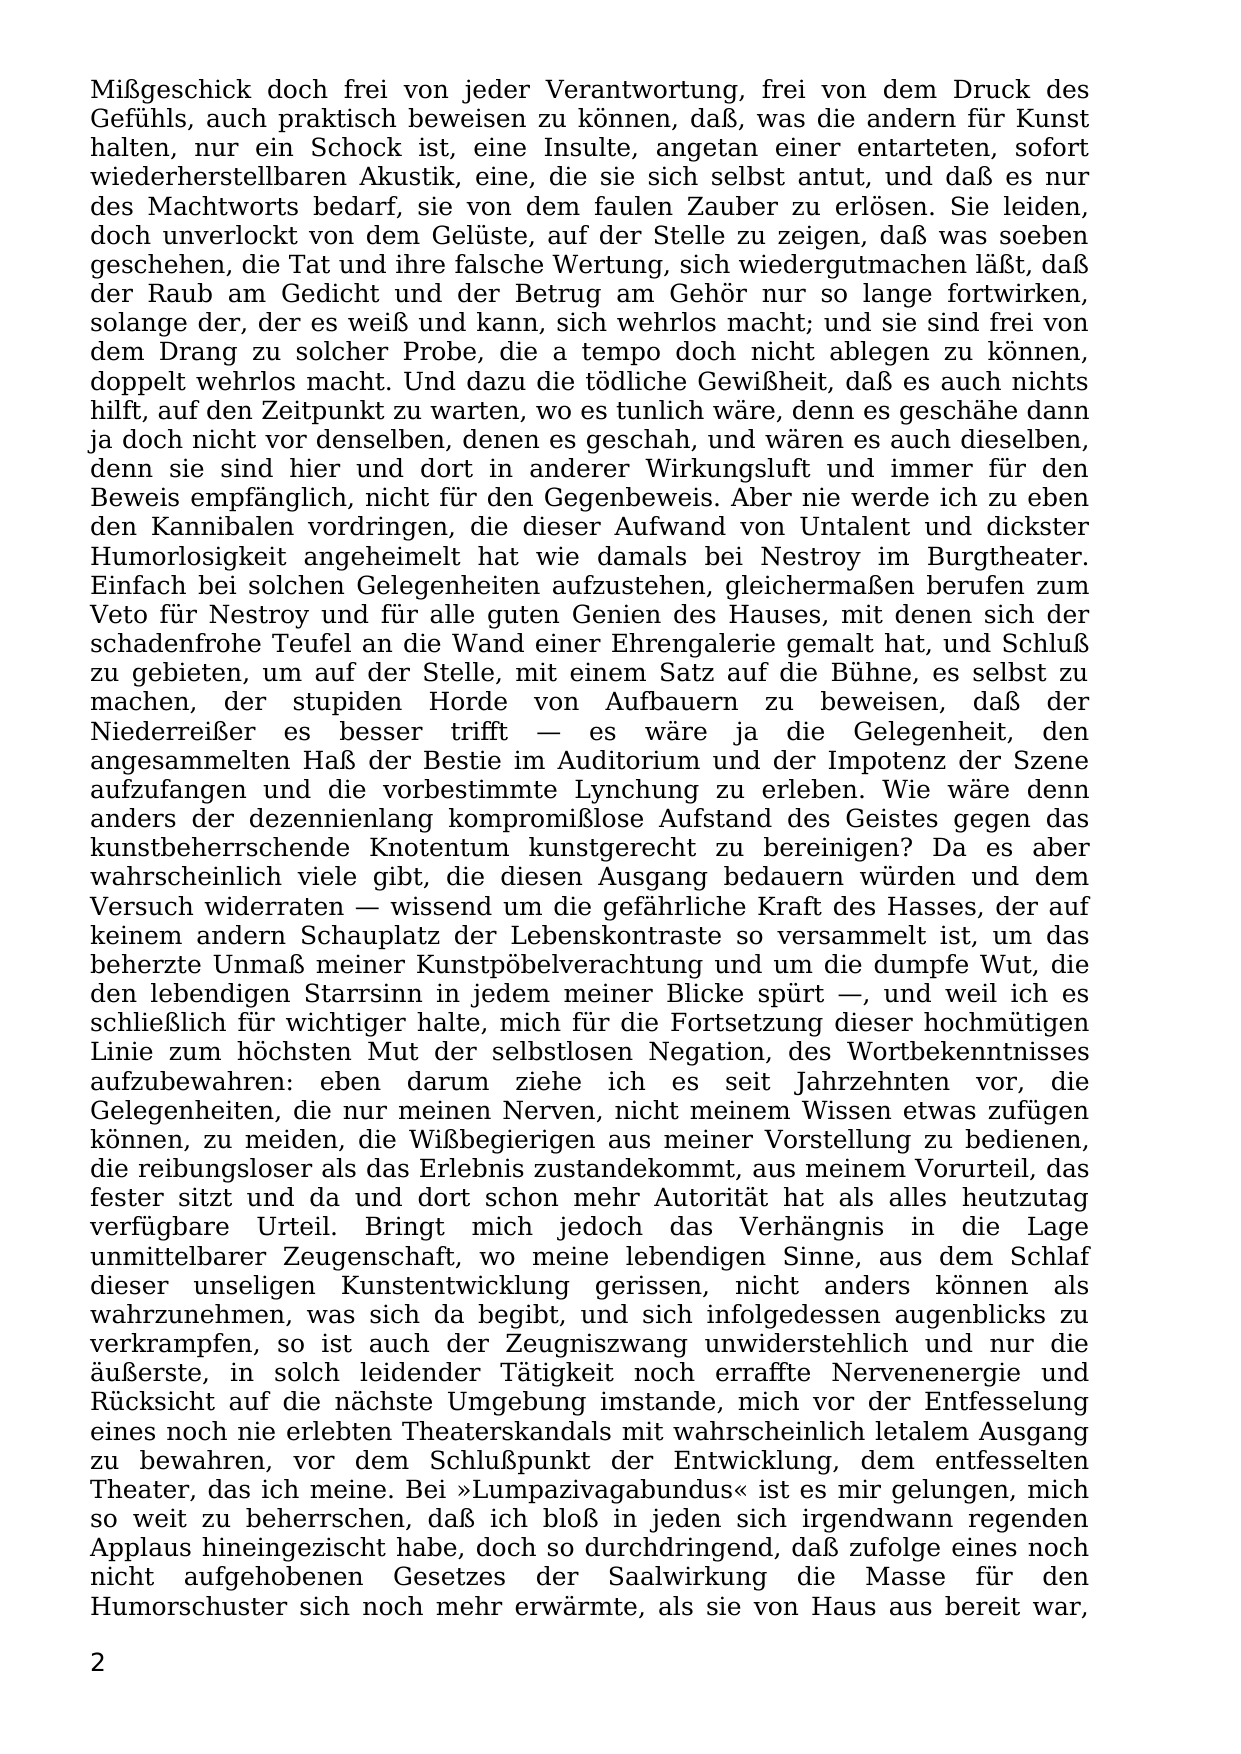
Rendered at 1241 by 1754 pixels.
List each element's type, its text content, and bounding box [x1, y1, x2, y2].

text Mißgeschick doch frei von jeder Verantwortung, frei von dem Druck des Gefühls, auch praktisch beweisen zu können, daß, was die andern für Kunst halten, nur ein Schock ist, eine Insulte, angetan einer entarteten, sofort wiederherstellbaren Akustik, eine, die sie sich selbst antut, und daß es nur des Machtworts bedarf, sie von dem faulen Zauber zu erlösen. Sie leiden, doch unverlockt von dem Gelüste, auf der Stelle zu zeigen, daß was soeben geschehen, die Tat und ihre falsche Wertung, sich wiedergutmachen läßt, daß der Raub am Gedicht und der Betrug am Gehör nur so lange fortwirken, solange der, der es weiß und kann, sich wehrlos macht; und sie sind frei von dem Drang zu solcher Probe, die a tempo doch nicht ablegen zu können, doppelt wehrlos macht. Und dazu die tödliche Gewißheit, daß es auch nichts hilft, auf den Zeitpunkt zu warten, wo es tunlich wäre, denn es geschähe dann ja doch nicht vor denselben, denen es geschah, und wären es auch dieselben, denn sie sind hier und dort in anderer Wirkungsluft und immer für den Beweis empfänglich, nicht für den Gegenbeweis. Aber nie werde ich zu eben den Kannibalen vordringen, die dieser Aufwand von Untalent und dickster Humorlosigkeit angeheimelt hat wie damals bei Nestroy im Burgtheater. Einfach bei solchen Gelegenheiten aufzustehen, gleichermaßen berufen zum Veto für Nestroy und für alle guten Genien des Hauses, mit denen sich der schadenfrohe Teufel an die Wand einer Ehrengalerie gemalt hat, und Schluß zu gebieten, um auf der Stelle, mit einem Satz auf die Bühne, es selbst zu machen, der stupiden Horde von Aufbauern zu beweisen, daß der Niederreißer es besser trifft — es wäre ja die Gelegenheit, den angesammelten Haß der Bestie im Auditorium und der Impotenz der Szene aufzufangen und die vorbestimmte Lynchung zu erleben. Wie wäre denn anders der dezennienlang kompromißlose Aufstand des Geistes gegen das kunstbeherrschende Knotentum kunstgerecht zu bereinigen? Da es aber wahrscheinlich viele gibt, die diesen Ausgang bedauern würden und dem Versuch widerraten — wissend um die gefährliche Kraft des Hasses, der auf keinem andern Schauplatz der Lebenskontraste so versammelt ist, um das beherzte Unmaß meiner Kunstpöbelverachtung und um die dumpfe Wut, die den lebendigen Starrsinn in jedem meiner Blicke spürt —, und weil ich es schließlich für wichtiger halte, mich für die Fortsetzung dieser hochmütigen Linie zum höchsten Mut der selbstlosen Negation, des Wortbekenntnisses aufzubewahren: eben darum ziehe ich es seit Jahrzehnten vor, die Gelegenheiten, die nur meinen Nerven, nicht meinem Wissen etwas zufügen können, zu meiden, die Wißbegierigen aus meiner Vorstellung zu bedienen, die reibungsloser als das Erlebnis zustandekommt, aus meinem Vorurteil, das fester sitzt und da und dort schon mehr Autorität hat als alles heutzutag verfügbare Urteil. Bringt mich jedoch das Verhängnis in die Lage unmittelbarer Zeugenschaft, wo meine lebendigen Sinne, aus dem Schlaf dieser unseligen Kunstentwicklung gerissen, nicht anders können als wahrzunehmen, was sich da begibt, und sich infolgedessen augenblicks zu verkrampfen, so ist auch der Zeugniszwang unwiderstehlich und nur die äußerste, in solch leidender Tätigkeit noch erraffte Nervenenergie und Rücksicht auf die nächste Umgebung imstande, mich vor der Entfesselung eines noch nie erlebten Theaterskandals mit wahrscheinlich letalem Ausgang zu bewahren, vor dem Schlußpunkt der Entwicklung, dem entfesselten Theater, das ich meine. Bei »Lumpazivagabundus« ist es mir gelungen, mich so weit zu beherrschen, daß ich bloß in jeden sich irgendwann regenden Applaus hineingezischt habe, doch so durchdringend, daß zufolge eines noch nicht aufgehobenen Gesetzes der Saalwirkung die Masse für den Humorschuster sich noch mehr erwärmte, als sie von Haus aus bereit war, [90, 75, 1091, 1621]
